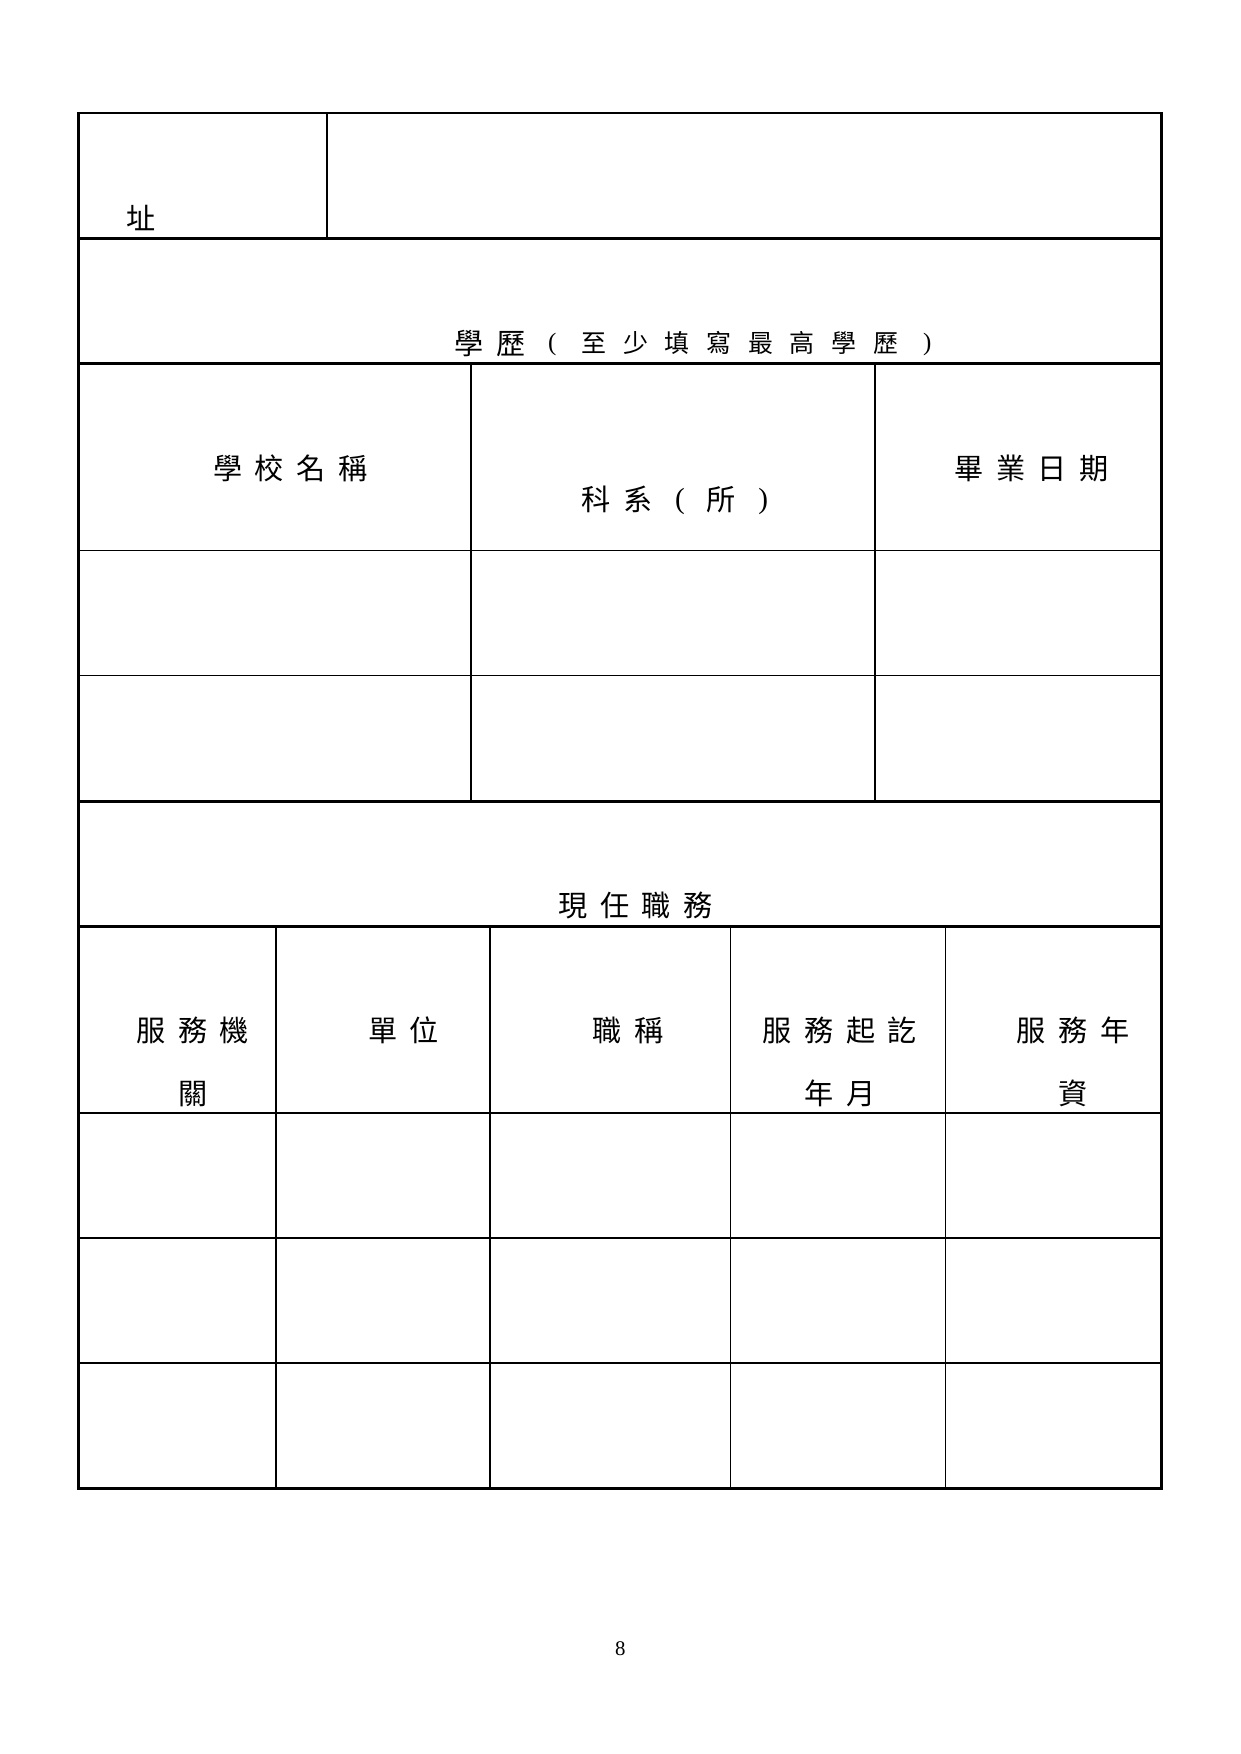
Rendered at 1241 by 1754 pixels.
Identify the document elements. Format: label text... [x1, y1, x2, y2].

table_cell [731, 1114, 945, 1237]
table_cell [277, 1239, 489, 1362]
table_cell [491, 1239, 730, 1362]
table_cell [328, 114, 1160, 237]
table_cell [80, 551, 470, 675]
table_cell [876, 551, 1160, 675]
table_cell [80, 1114, 275, 1237]
table_cell [277, 1364, 489, 1487]
table_cell [80, 676, 470, 800]
table_cell [472, 551, 874, 675]
table_cell [80, 1364, 275, 1487]
table_cell 單位 [277, 928, 489, 1112]
table_cell [491, 1364, 730, 1487]
table_cell 服務機關 [80, 928, 275, 1112]
table_cell [277, 1114, 489, 1237]
table_cell [946, 1364, 1160, 1487]
table_cell [946, 1239, 1160, 1362]
table_cell 科系(所) [472, 365, 874, 550]
table_cell 現任職務 [80, 803, 1160, 925]
table_cell 畢業日期 [876, 365, 1160, 550]
table_cell 學校名稱 [80, 365, 470, 550]
table_cell 職稱 [491, 928, 730, 1112]
table_cell [946, 1114, 1160, 1237]
table_cell [472, 676, 874, 800]
table_cell [731, 1364, 945, 1487]
table_cell 服務起訖年月 [731, 928, 945, 1112]
table_cell [80, 1239, 275, 1362]
table_cell [491, 1114, 730, 1237]
table_cell 學歷(至少填寫最高學歷) [80, 240, 1160, 362]
table_cell [876, 676, 1160, 800]
table_cell 址 [80, 114, 326, 237]
table_cell [731, 1239, 945, 1362]
table_cell 服務年資 [946, 928, 1160, 1112]
